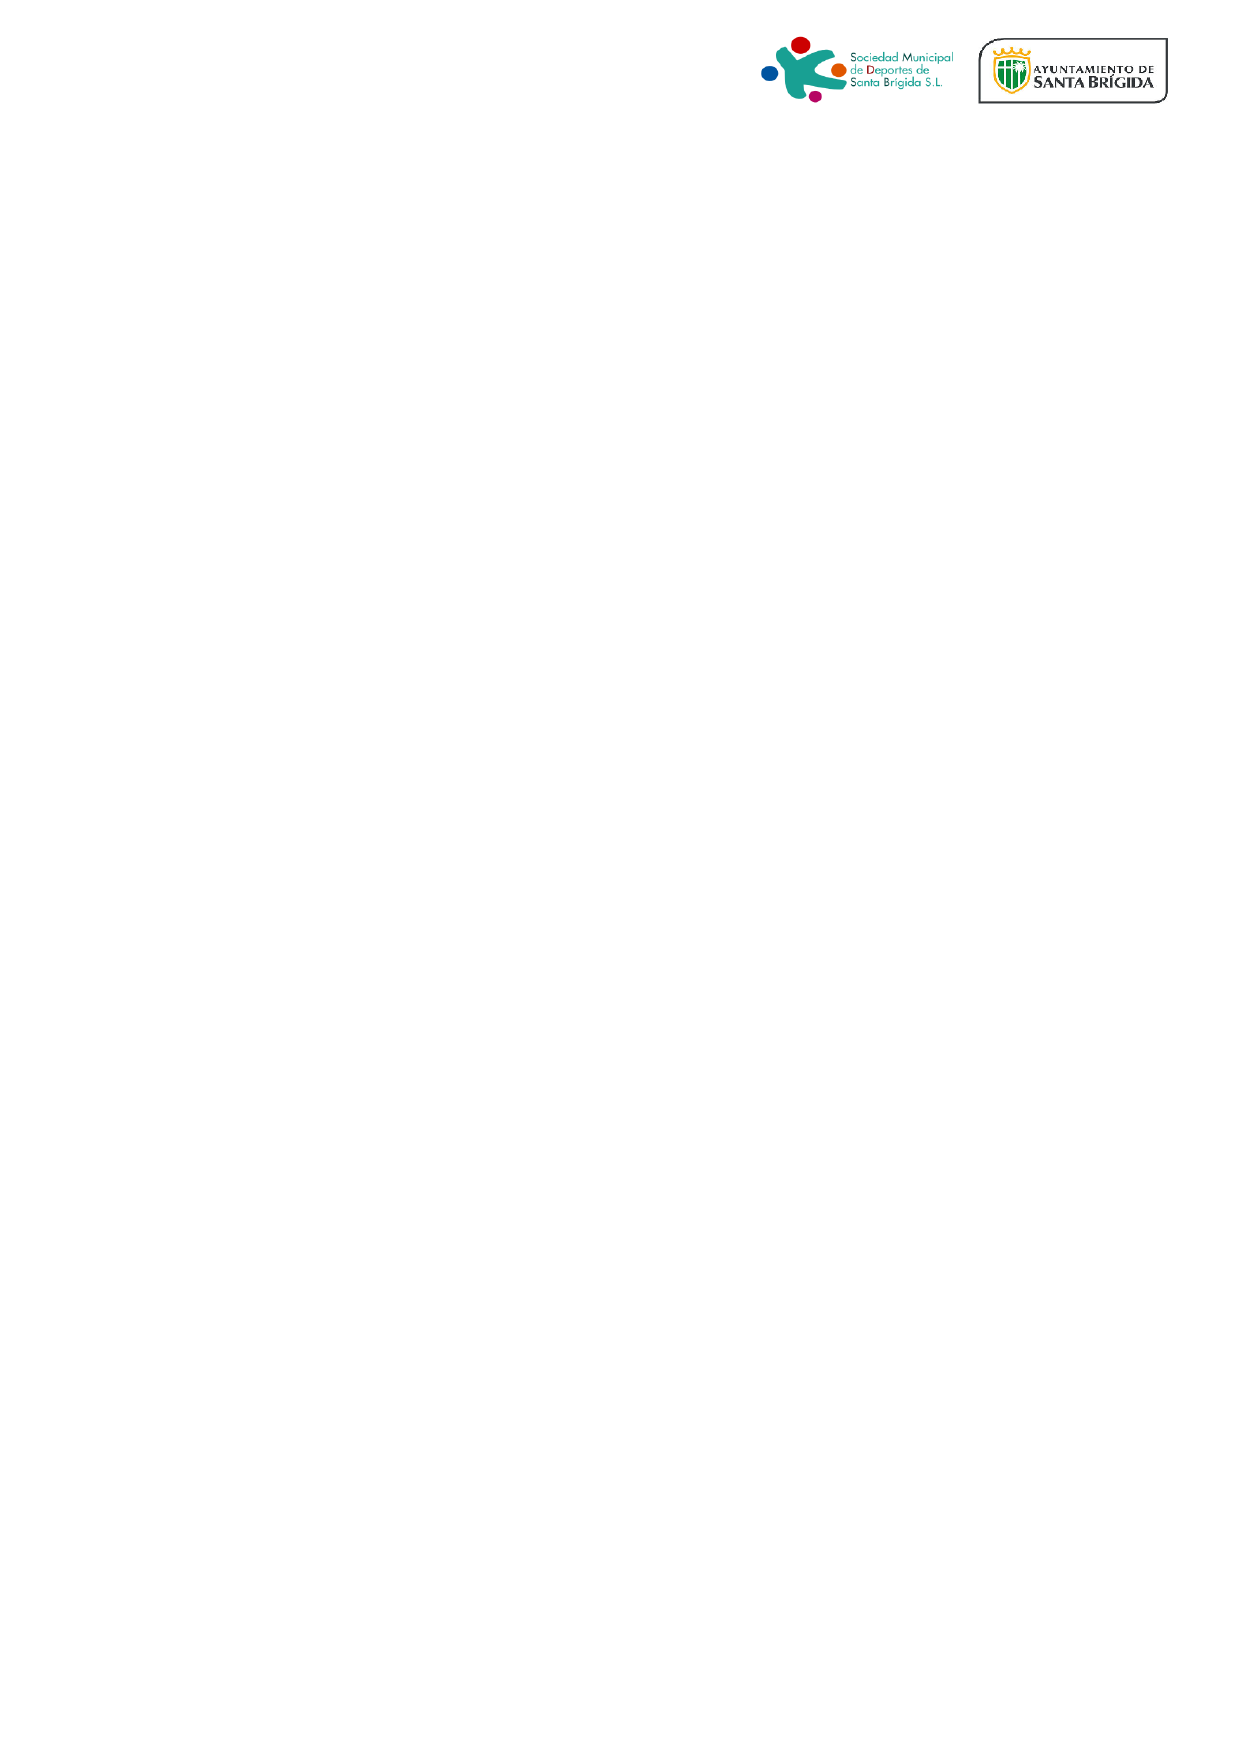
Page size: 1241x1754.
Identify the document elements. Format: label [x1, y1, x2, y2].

picture [758, 34, 1184, 117]
